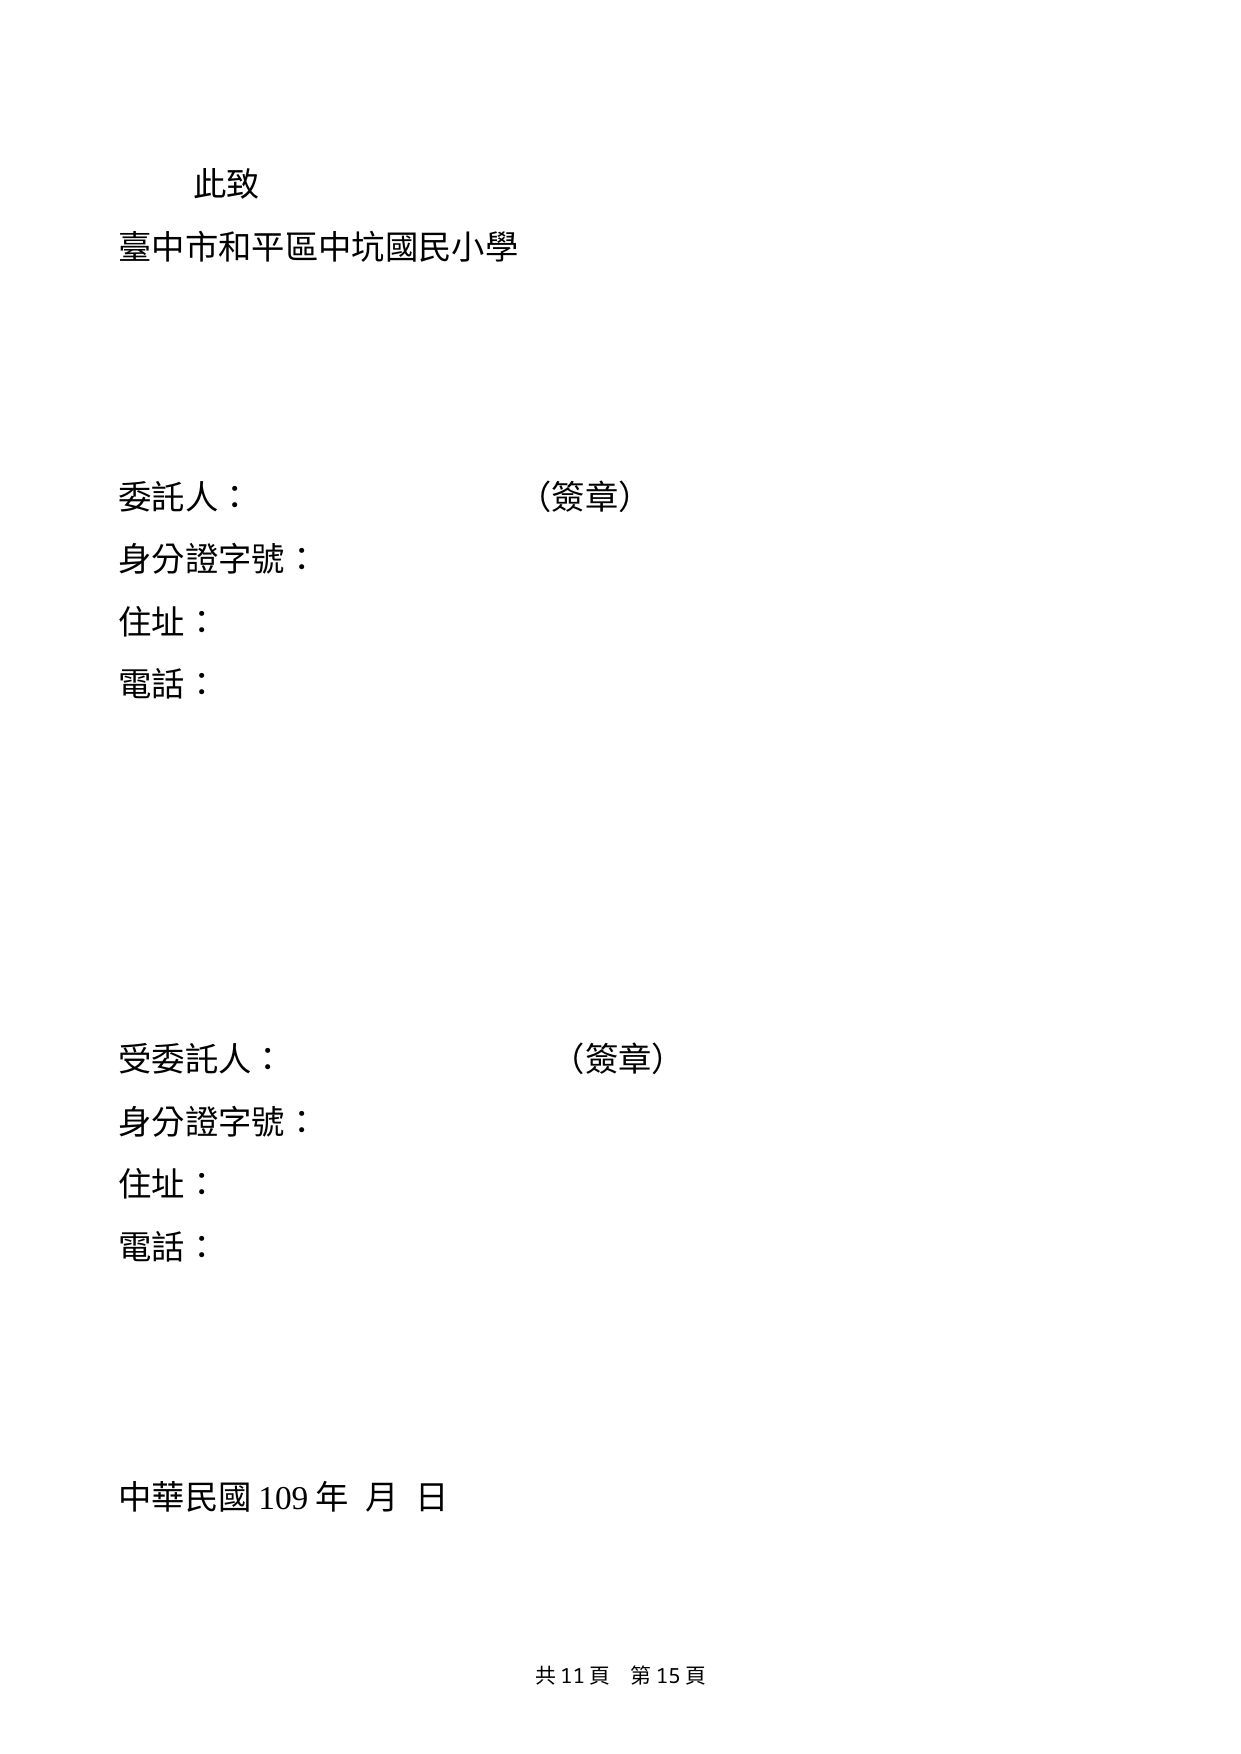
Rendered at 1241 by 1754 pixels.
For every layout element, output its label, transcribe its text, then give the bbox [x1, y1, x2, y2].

text 中華民國109年 月 日 [118, 1453, 1122, 1516]
text 委託人： （簽章） [118, 453, 1122, 516]
text 身分證字號： [118, 1078, 1122, 1141]
text 住址： [118, 578, 1122, 641]
text 電話： [118, 641, 1122, 703]
text 臺中市和平區中坑國民小學 [118, 203, 1122, 266]
text 此致 [118, 141, 1122, 203]
text 受委託人： （簽章） [118, 1016, 1122, 1078]
text 身分證字號： [118, 516, 1122, 578]
text 電話： [118, 1203, 1122, 1266]
text 住址： [118, 1141, 1122, 1203]
